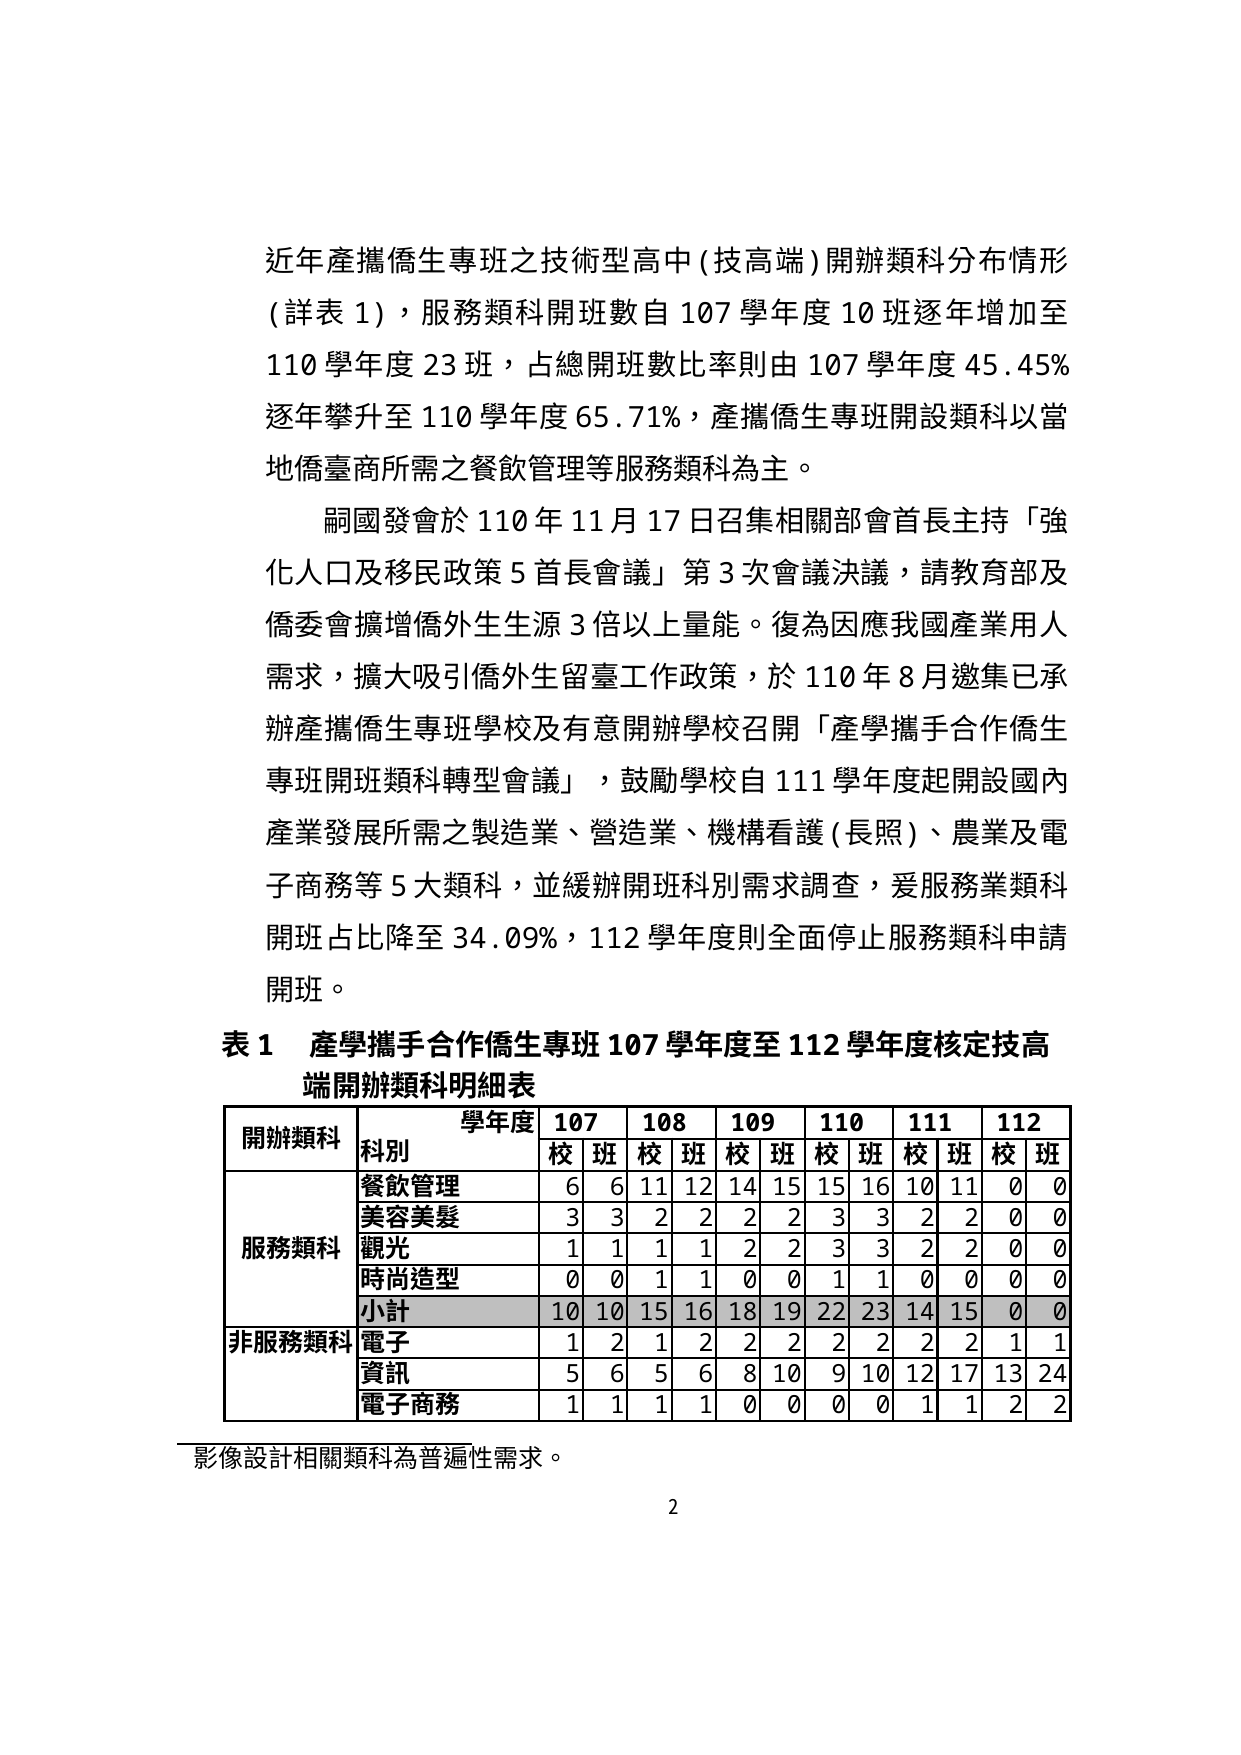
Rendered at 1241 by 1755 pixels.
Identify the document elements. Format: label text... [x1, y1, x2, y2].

table_cell 0 [806, 1391, 848, 1420]
table_cell 2 [939, 1328, 981, 1357]
table_cell 8 [717, 1359, 759, 1388]
table_cell 1 [1027, 1328, 1069, 1357]
table_cell 10 [894, 1172, 936, 1201]
table_cell 2 [717, 1203, 759, 1232]
table_cell 0 [894, 1266, 936, 1295]
table_header 112 [983, 1108, 1069, 1137]
table_cell 2 [1027, 1391, 1069, 1420]
table_cell 14 [894, 1297, 936, 1326]
table_cell 2 [717, 1234, 759, 1263]
table_cell 1 [628, 1266, 671, 1295]
table_cell 0 [1027, 1203, 1069, 1232]
table_cell 校 [540, 1140, 582, 1170]
table_cell 15 [628, 1297, 671, 1326]
table_cell 非服務類科 [226, 1328, 356, 1420]
table_cell 24 [1027, 1359, 1069, 1388]
table_cell 10 [761, 1359, 804, 1388]
table_cell 6 [584, 1172, 626, 1201]
table_cell 5 [628, 1359, 671, 1388]
table_cell 0 [983, 1234, 1025, 1263]
table_cell 3 [584, 1203, 626, 1232]
table_cell 10 [540, 1297, 582, 1326]
table_cell 9 [806, 1359, 848, 1388]
table_cell 2 [894, 1203, 936, 1232]
table_cell 1 [939, 1391, 981, 1420]
table_cell 3 [806, 1234, 848, 1263]
table_cell 0 [1027, 1266, 1069, 1295]
table_cell 3 [540, 1203, 582, 1232]
table_cell 15 [939, 1297, 981, 1326]
table_header 開辦類科 [226, 1108, 356, 1170]
table_cell 1 [628, 1234, 671, 1263]
table_header 107 [540, 1108, 626, 1137]
table_cell 班 [761, 1140, 804, 1170]
table_cell 2 [761, 1203, 804, 1232]
table_cell 0 [939, 1266, 981, 1295]
table_cell 0 [584, 1266, 626, 1295]
table_cell 0 [983, 1172, 1025, 1201]
table_header 111 [894, 1108, 981, 1137]
table_cell 時尚造型 [359, 1266, 538, 1295]
table_header 108 [628, 1108, 715, 1137]
table_cell 15 [761, 1172, 804, 1201]
table_cell 班 [850, 1140, 892, 1170]
table_cell 1 [540, 1391, 582, 1420]
table_cell 1 [584, 1234, 626, 1263]
table_cell 校 [717, 1140, 759, 1170]
table_cell 0 [983, 1266, 1025, 1295]
table_cell 班 [1027, 1140, 1069, 1170]
table_cell 0 [1027, 1172, 1069, 1201]
table_cell 11 [939, 1172, 981, 1201]
table_cell 15 [806, 1172, 848, 1201]
table_cell 1 [584, 1391, 626, 1420]
table_cell 0 [983, 1297, 1025, 1326]
text 嗣國發會於110年11月17日召集相關部會首長主持「強化人口及移民政策5首長會議」第3次會議決議，請教育部及僑委會擴增僑外生生源3倍以上量能。復為因應我國產業用人需求，擴大吸引僑外生留臺工作政策，於110年8月邀集已承辦產攜僑生專班學校及有意開辦學校召開「產學攜手合作僑生專班開班類科轉型會議」，鼓勵學校自111學年度起開設國內產業發展所需之製造業、營造業、機構看護(長照)、農業及電子商務等5大類科，並緩辦開班科別需求調查，爰服務業類科開班占比降至34.09%，112學年度則全面停止服務類科申請開班。 [265, 490, 1069, 1011]
table_header 110 [806, 1108, 892, 1137]
table_cell 1 [894, 1391, 936, 1420]
table_cell 2 [894, 1328, 936, 1357]
table_cell 3 [850, 1203, 892, 1232]
table_cell 2 [806, 1328, 848, 1357]
table_cell 0 [1027, 1297, 1069, 1326]
table_cell 班 [673, 1140, 715, 1170]
table_cell 1 [628, 1391, 671, 1420]
table_cell 班 [939, 1140, 981, 1170]
table_cell 16 [673, 1297, 715, 1326]
table_cell 小計 [359, 1297, 538, 1326]
table_cell 美容美髮 [359, 1203, 538, 1232]
table_cell 資訊 [359, 1359, 538, 1388]
table_cell 電子 [359, 1328, 538, 1357]
table_cell 14 [717, 1172, 759, 1201]
table_cell 1 [673, 1234, 715, 1263]
table_cell 2 [673, 1203, 715, 1232]
table_cell 1 [628, 1328, 671, 1357]
table_cell 1 [540, 1328, 582, 1357]
table_cell 5 [540, 1359, 582, 1388]
table_cell 11 [628, 1172, 671, 1201]
table_cell 2 [673, 1328, 715, 1357]
table_cell 2 [894, 1234, 936, 1263]
table_cell 2 [628, 1203, 671, 1232]
table_cell 10 [584, 1297, 626, 1326]
table_cell 服務類科 [226, 1172, 356, 1326]
table_cell 23 [850, 1297, 892, 1326]
table_cell 12 [894, 1359, 936, 1388]
text 影像設計相關類科為普遍性需求。 [177, 1444, 1069, 1473]
table_cell 18 [717, 1297, 759, 1326]
table_cell 2 [939, 1203, 981, 1232]
text 表1 產學攜手合作僑生專班107學年度至112學年度核定技高端開辦類科明細表 [222, 1022, 1073, 1105]
table_cell 0 [761, 1391, 804, 1420]
table_cell 6 [673, 1359, 715, 1388]
table_cell 0 [761, 1266, 804, 1295]
table_cell 2 [983, 1391, 1025, 1420]
text 近年產攜僑生專班之技術型高中(技高端)開辦類科分布情形(詳表1)，服務類科開班數自107學年度10班逐年增加至110學年度23班，占總開班數比率則由107學年度45.45%逐年攀升至110學年度65.71%，產攜僑生專班開設類科以當地僑臺商所需之餐飲管理等服務類科為主。 [265, 229, 1069, 490]
table_cell 0 [850, 1391, 892, 1420]
table_cell 0 [983, 1203, 1025, 1232]
table_cell 0 [1027, 1234, 1069, 1263]
table_cell 1 [983, 1328, 1025, 1357]
table_header 學年度 科別 [359, 1108, 538, 1170]
table_cell 1 [806, 1266, 848, 1295]
table_cell 16 [850, 1172, 892, 1201]
table_cell 1 [850, 1266, 892, 1295]
table_cell 3 [806, 1203, 848, 1232]
table_cell 餐飲管理 [359, 1172, 538, 1201]
table_cell 校 [894, 1140, 936, 1170]
table_cell 0 [717, 1391, 759, 1420]
table_cell 2 [939, 1234, 981, 1263]
table_cell 0 [717, 1266, 759, 1295]
table_cell 13 [983, 1359, 1025, 1388]
table_cell 12 [673, 1172, 715, 1201]
table_cell 2 [850, 1328, 892, 1357]
table_cell 校 [806, 1140, 848, 1170]
table_header 109 [717, 1108, 804, 1137]
table_cell 校 [628, 1140, 671, 1170]
table_cell 6 [540, 1172, 582, 1201]
table_cell 2 [761, 1328, 804, 1357]
table_cell 1 [540, 1234, 582, 1263]
table_cell 2 [717, 1328, 759, 1357]
table_cell 班 [584, 1140, 626, 1170]
table_cell 校 [983, 1140, 1025, 1170]
table_cell 0 [540, 1266, 582, 1295]
table_cell 2 [761, 1234, 804, 1263]
table_cell 6 [584, 1359, 626, 1388]
table_cell 1 [673, 1391, 715, 1420]
table_cell 3 [850, 1234, 892, 1263]
table_cell 1 [673, 1266, 715, 1295]
table_cell 觀光 [359, 1234, 538, 1263]
table_cell 17 [939, 1359, 981, 1388]
table_cell 10 [850, 1359, 892, 1388]
table_cell 22 [806, 1297, 848, 1326]
table_cell 電子商務 [359, 1391, 538, 1420]
table_cell 19 [761, 1297, 804, 1326]
table_cell 2 [584, 1328, 626, 1357]
